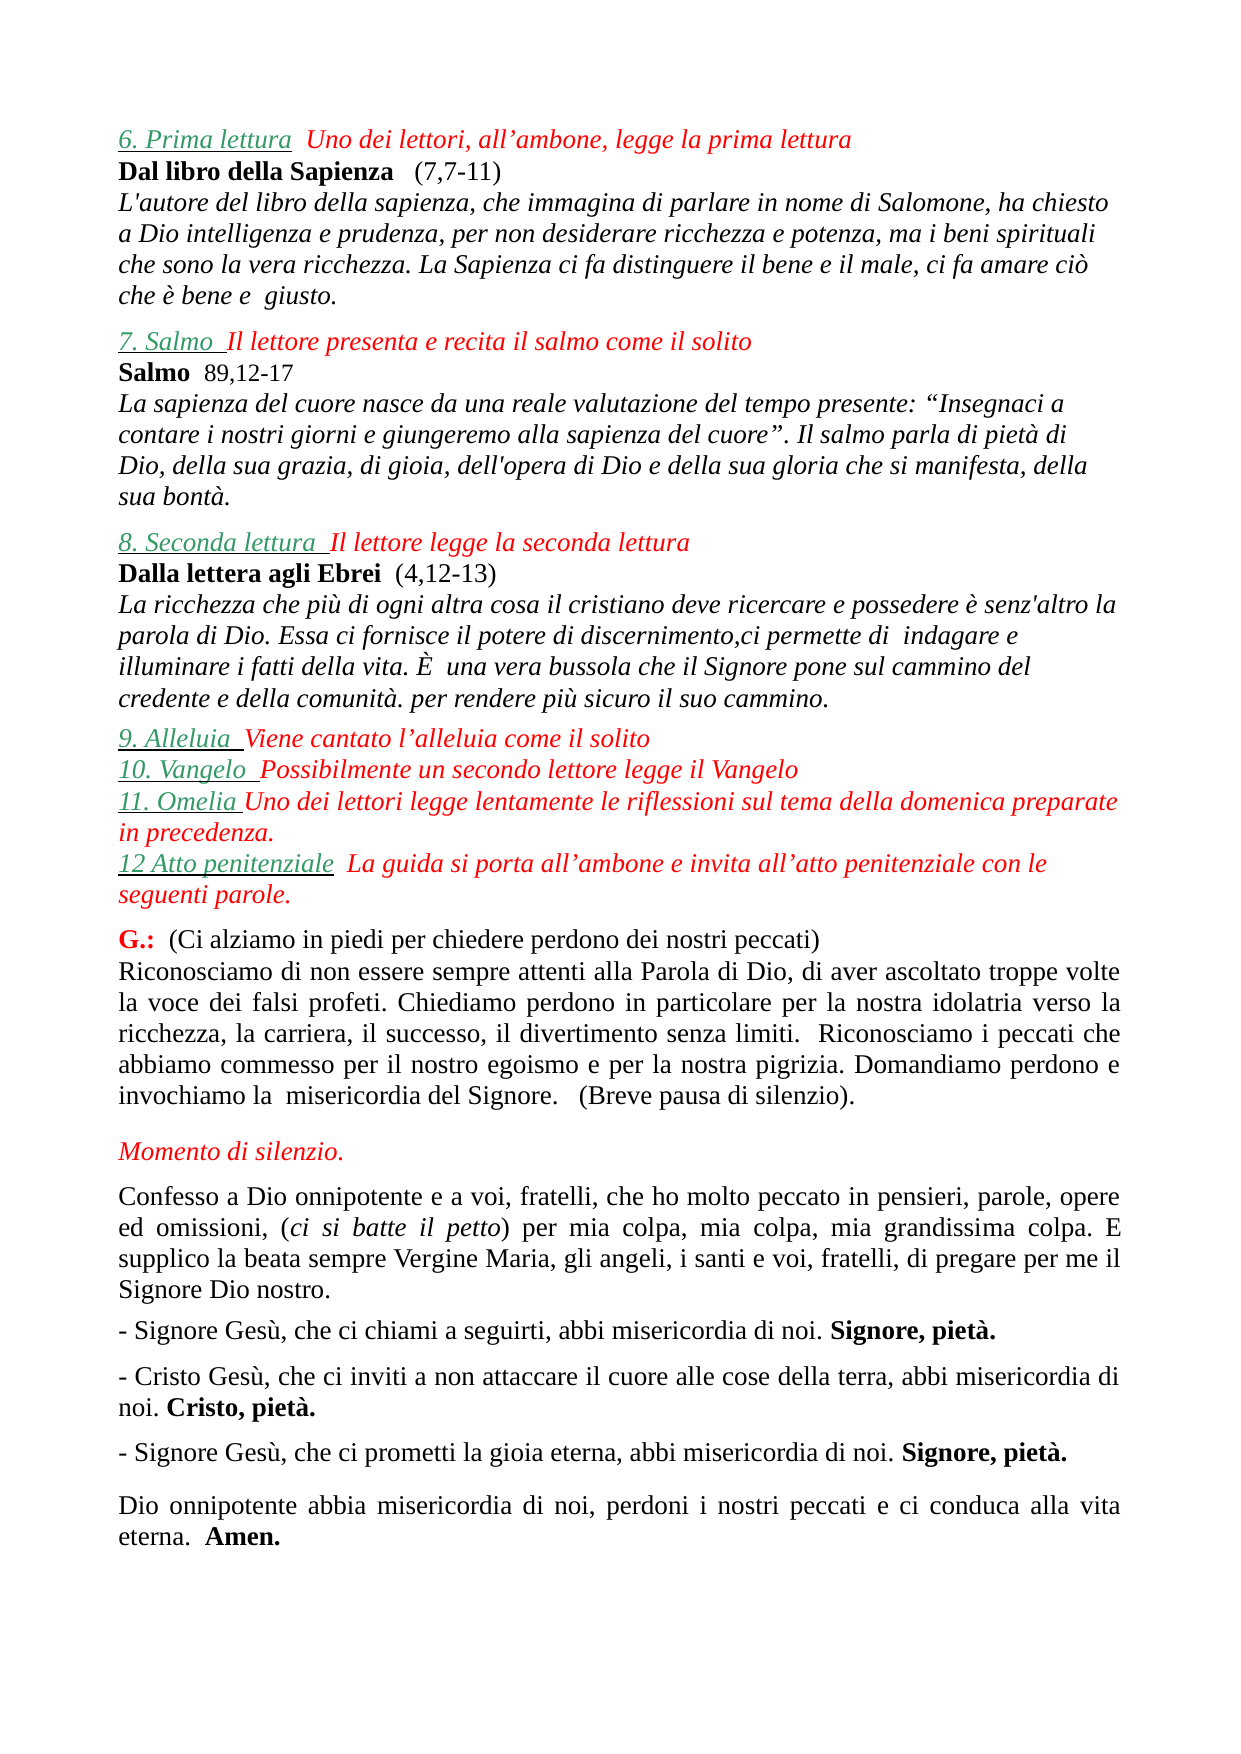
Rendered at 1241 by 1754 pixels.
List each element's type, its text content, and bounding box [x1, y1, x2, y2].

text Salmo 89,12-17 [118, 356, 1122, 387]
text Riconosciamo di non essere sempre attenti alla Parola di Dio, di aver ascoltato troppe volte la voce dei falsi profeti. Chiediamo perdono in particolare per la nostra idolatria verso la ricchezza, la carriera, il successo, il divertimento senza limiti. Riconosciamo i peccati che abbiamo commesso per il nostro egoismo e per la nostra pigrizia. Domandiamo perdono e invochiamo la misericordia del Signore. (Breve pausa di silenzio). [118, 955, 1122, 1111]
text L'autore del libro della sapienza, che immagina di parlare in nome di Salomone, ha chiesto a Dio intelligenza e prudenza, per non desiderare ricchezza e potenza, ma i beni spirituali che sono la vera ricchezza. La Sapienza ci fa distinguere il bene e il male, ci fa amare ciò che è bene e giusto. [118, 186, 1122, 310]
text 7. Salmo Il lettore presenta e recita il salmo come il solito [118, 325, 1122, 356]
text 9. Alleluia Viene cantato l’alleluia come il solito [118, 722, 1122, 753]
text La ricchezza che più di ogni altra cosa il cristiano deve ricercare e possedere è senz'altro la parola di Dio. Essa ci fornisce il potere di discernimento,ci permette di indagare e illuminare i fatti della vita. È una vera bussola che il Signore pone sul cammino del credente e della comunità. per rendere più sicuro il suo cammino. [118, 588, 1122, 713]
text 12 Atto penitenziale La guida si porta all’ambone e invita all’atto penitenziale con le seguenti parole. [118, 847, 1122, 909]
text G.: (Ci alziamo in piedi per chiedere perdono dei nostri peccati) [118, 924, 1122, 955]
text Dalla lettera agli Ebrei (4,12-13) [118, 557, 1122, 588]
text Dio onnipotente abbia misericordia di noi, perdoni i nostri peccati e ci conduca alla vita eterna. Amen. [118, 1489, 1122, 1551]
text Confesso a Dio onnipotente e a voi, fratelli, che ho molto peccato in pensieri, parole, opere ed omissioni, (ci si batte il pet­to) per mia colpa, mia colpa, mia grandissi­ma colpa. E supplico la beata sempre Ver­gine Maria, gli angeli, i santi e voi, fratelli, di pregare per me il Signore Dio nostro. [118, 1180, 1122, 1305]
text - Signore Gesù, che ci chiami a seguirti, abbi misericordia di noi. Signore, pietà. [118, 1314, 1122, 1345]
text 10. Vangelo Possibilmente un secondo lettore legge il Vangelo [118, 753, 1122, 785]
text - Signore Gesù, che ci prometti la gioia eterna, abbi misericordia di noi. Signore, pietà. [118, 1436, 1122, 1468]
text 11. Omelia Uno dei lettori legge lentamente le riflessioni sul tema della domenica preparate in precedenza. [118, 785, 1122, 847]
text Momento di silenzio. [118, 1134, 1122, 1166]
text 6. Prima lettura Uno dei lettori, all’ambone, legge la prima lettura [118, 123, 1122, 154]
text Dal libro della Sapienza (7,7-11) [118, 154, 1122, 186]
text 8. Seconda lettura Il lettore legge la seconda lettura [118, 526, 1122, 557]
text - Cristo Gesù, che ci inviti a non attaccare il cuore alle cose della terra, abbi misericordia di noi. Cristo, pietà. [118, 1360, 1122, 1422]
text La sapienza del cuore nasce da una reale valutazione del tempo presente: “Insegnaci a contare i nostri giorni e giungeremo alla sapienza del cuore”. Il salmo parla di pietà di Dio, della sua grazia, di gioia, dell'opera di Dio e della sua gloria che si manifesta, della sua bontà. [118, 387, 1122, 512]
